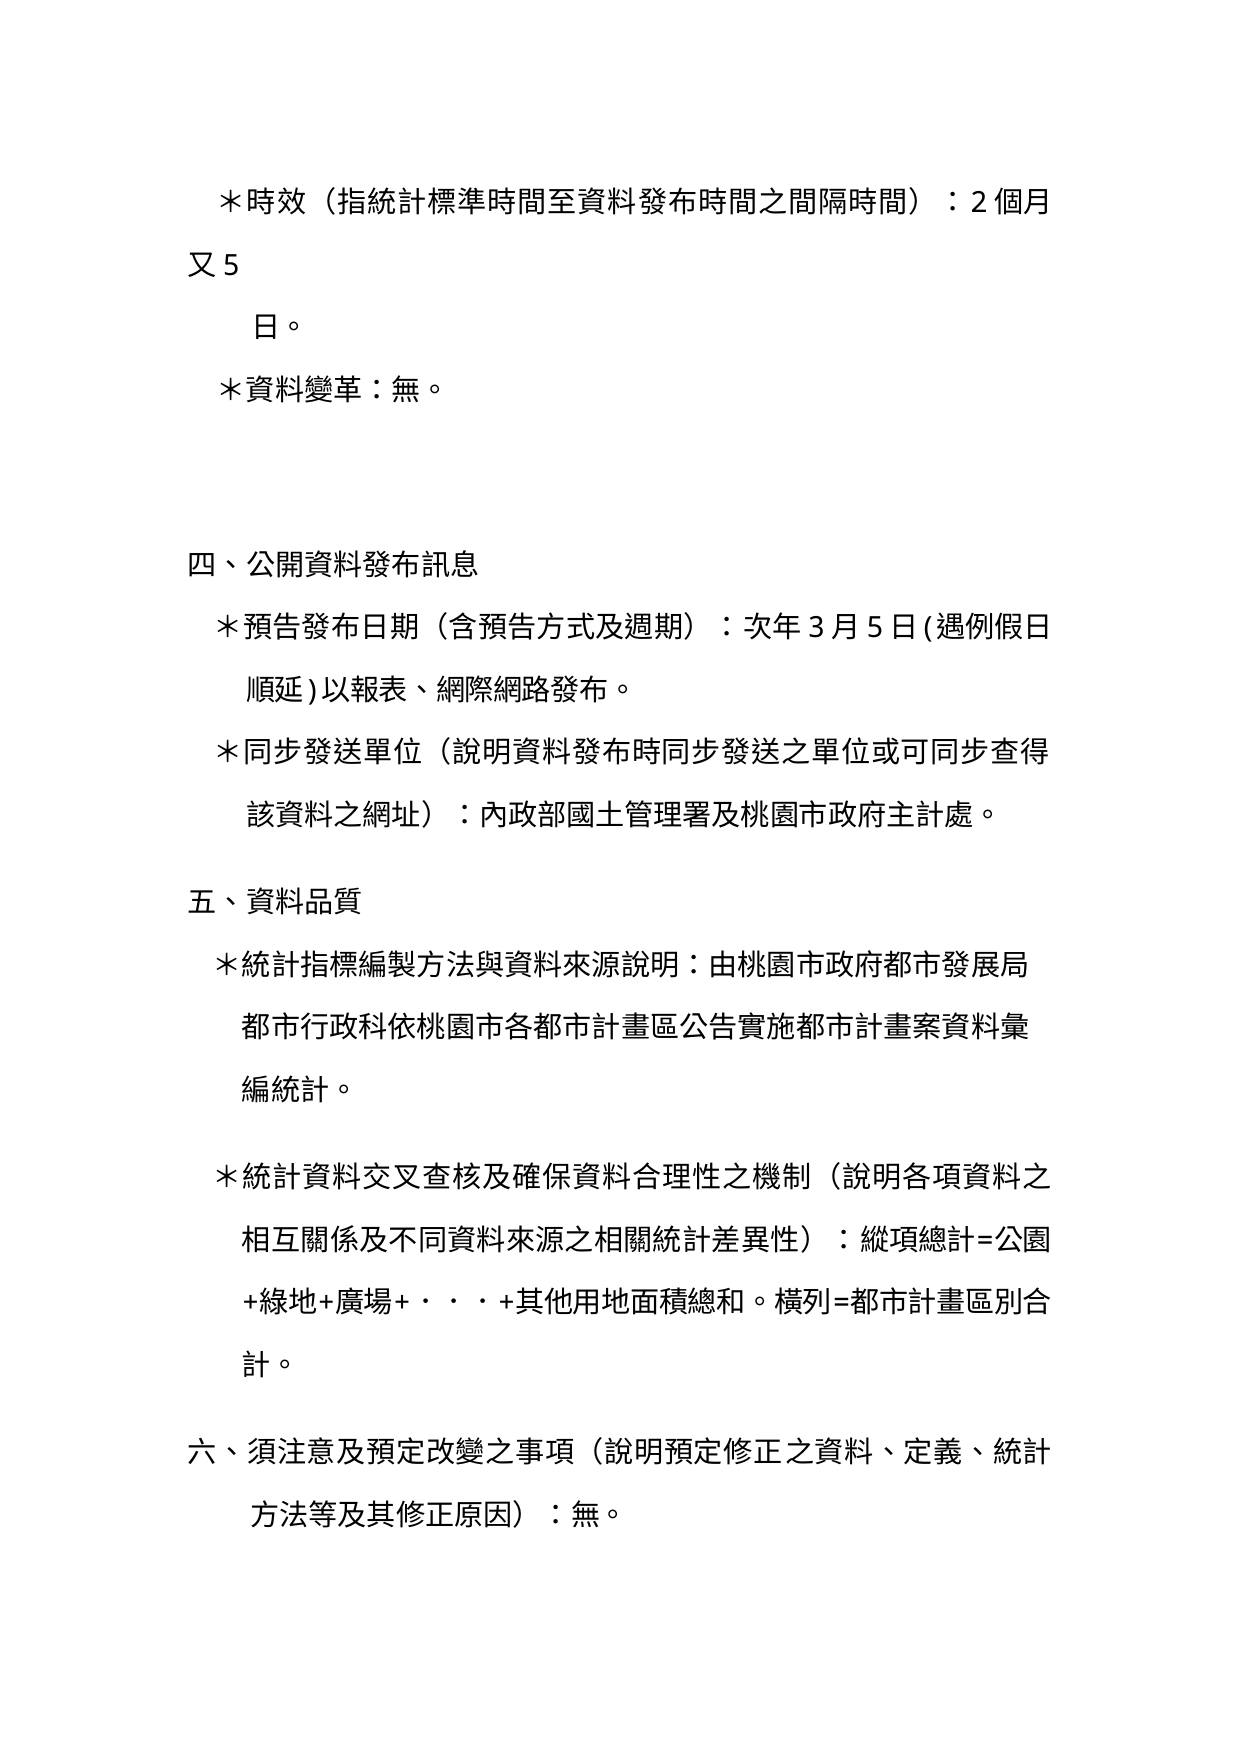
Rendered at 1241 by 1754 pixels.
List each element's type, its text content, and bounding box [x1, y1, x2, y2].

text ＊統計指標編製方法與資料來源說明：由桃園市政府都市發展局都市行政科依桃園市各都市計畫區公告實施都市計畫案資料彙編統計。 [212, 921, 1053, 1108]
text 五、資料品質 [187, 858, 1053, 921]
text ＊同步發送單位（說明資料發布時同步發送之單位或可同步查得該資料之網址）：內政部國土管理署及桃園市政府主計處。 [214, 708, 1053, 833]
text ＊時效（指統計標準時間至資料發布時間之間隔時間）：2個月又5 [187, 158, 1053, 283]
text 四、公開資料發布訊息 [187, 521, 1053, 583]
text 日。 [187, 283, 1053, 346]
text 六、須注意及預定改變之事項（說明預定修正之資料、定義、統計方法等及其修正原因）：無。 [187, 1408, 1053, 1533]
text ＊資料變革：無。 [216, 346, 1053, 408]
text ＊統計資料交叉查核及確保資料合理性之機制（說明各項資料之相互關係及不同資料來源之相關統計差異性）：縱項總計=公園+綠地+廣場+．．．+其他用地面積總和。橫列=都市計畫區別合計。 [212, 1133, 1053, 1383]
text ＊預告發布日期（含預告方式及週期）：次年3月5日(遇例假日順延)以報表、網際網路發布。 [214, 583, 1053, 708]
